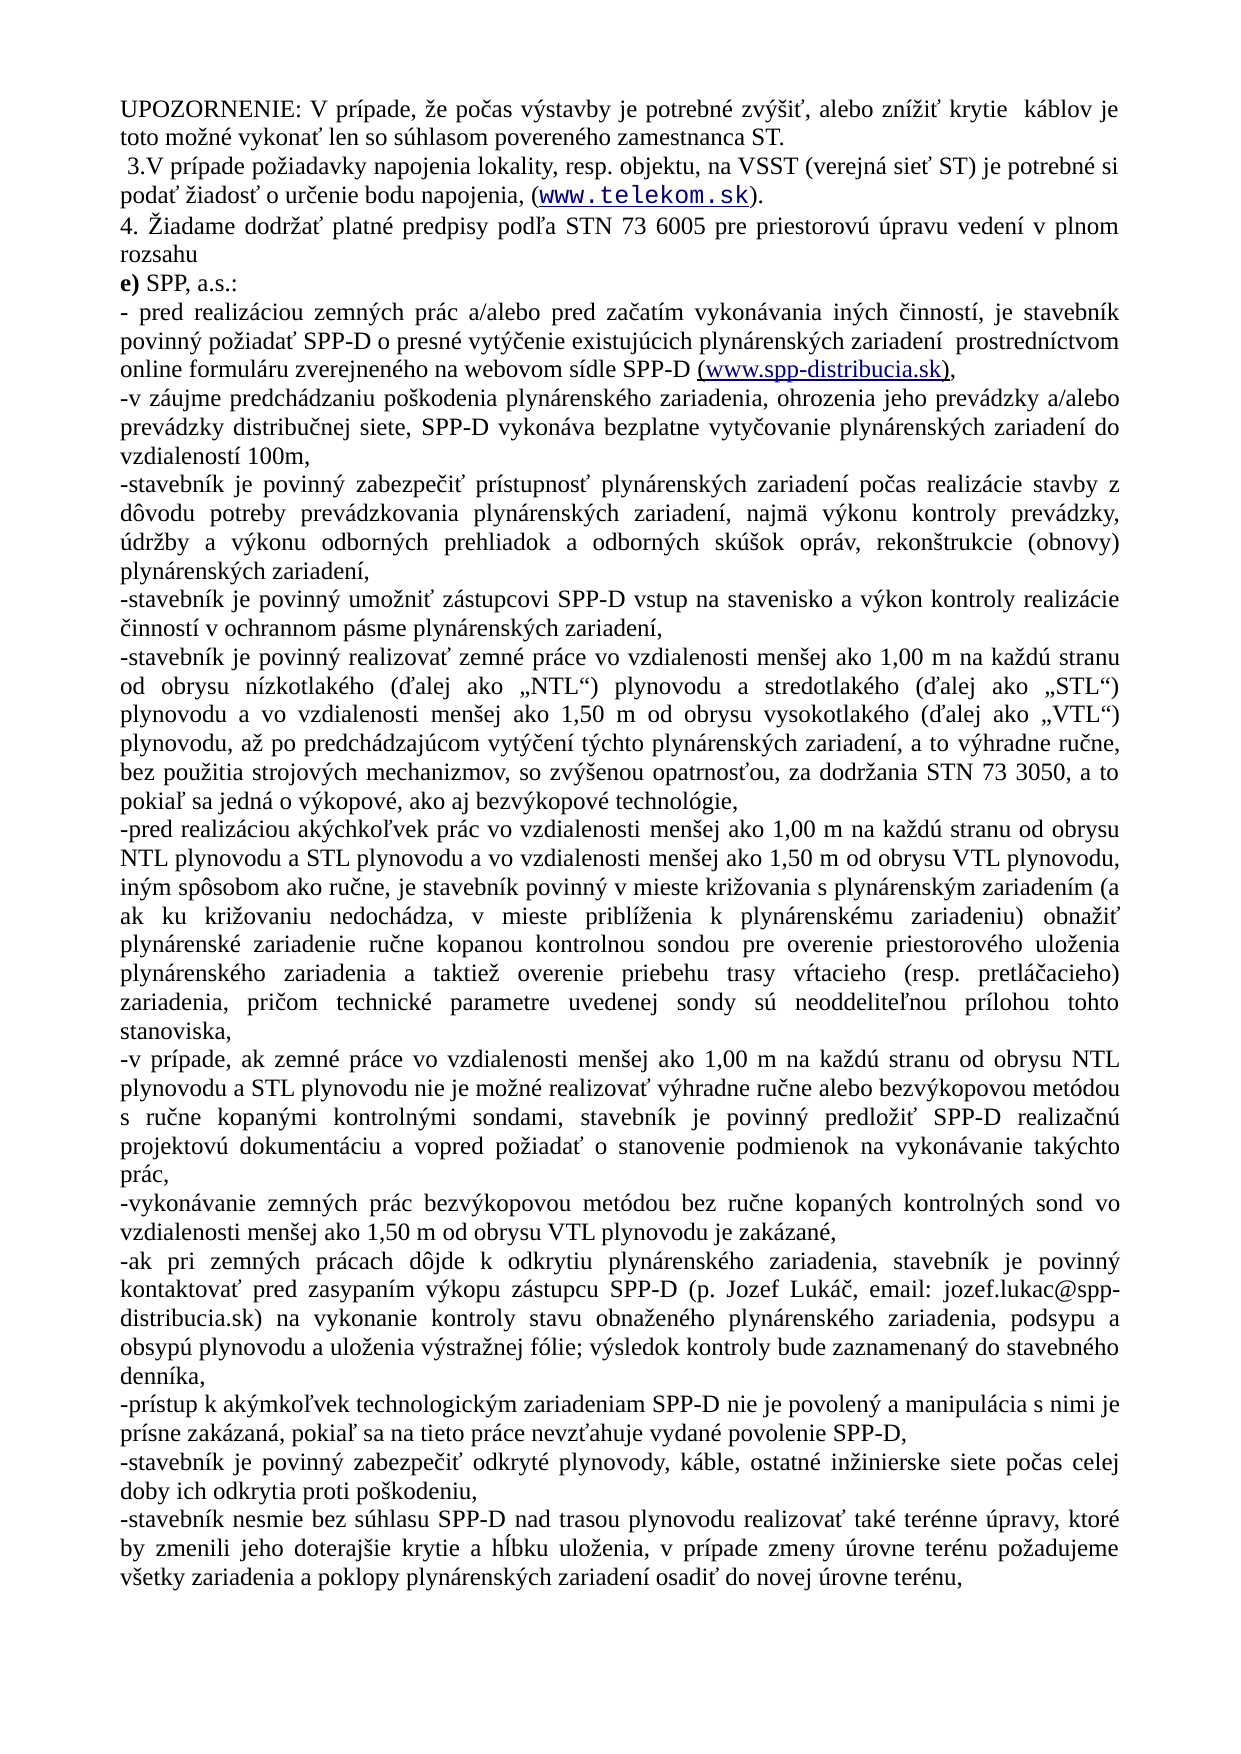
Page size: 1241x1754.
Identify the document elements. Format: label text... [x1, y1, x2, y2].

text 3.V prípade požiadavky napojenia lokality, resp. objektu, na VSST (verejná sieť ST) je potrebné si podať žiadosť o určenie bodu napojenia, (www.telekom.sk). [120, 151, 1120, 211]
text -ak pri zemných prácach dôjde k odkrytiu plynárenského zariadenia, stavebník je povinný kontaktovať pred zasypaním výkopu zástupcu SPP-D (p. Jozef Lukáč, email: jozef.lukac@spp-distribucia.sk) na vykonanie kontroly stavu obnaženého plynárenského zariadenia, podsypu a obsypú plynovodu a uloženia výstražnej fólie; výsledok kontroly bude zaznamenaný do stavebného denníka, [120, 1246, 1120, 1389]
text - pred realizáciou zemných prác a/alebo pred začatím vykonávania iných činností, je stavebník povinný požiadať SPP-D o presné vytýčenie existujúcich plynárenských zariadení prostredníctvom online formuláru zverejneného na webovom sídle SPP-D (www.spp-distribucia.sk), [120, 297, 1120, 383]
text -stavebník je povinný zabezpečiť prístupnosť plynárenských zariadení počas realizácie stavby z dôvodu potreby prevádzkovania plynárenských zariadení, najmä výkonu kontroly prevádzky, údržby a výkonu odborných prehliadok a odborných skúšok opráv, rekonštrukcie (obnovy) plynárenských zariadení, [120, 469, 1120, 584]
text -vykonávanie zemných prác bezvýkopovou metódou bez ručne kopaných kontrolných sond vo vzdialenosti menšej ako 1,50 m od obrysu VTL plynovodu je zakázané, [120, 1188, 1120, 1246]
text 4. Žiadame dodržať platné predpisy podľa STN 73 6005 pre priestorovú úpravu vedení v plnom rozsahu [120, 211, 1120, 268]
text e) SPP, a.s.: [120, 268, 1120, 297]
text -pred realizáciou akýchkoľvek prác vo vzdialenosti menšej ako 1,00 m na každú stranu od obrysu NTL plynovodu a STL plynovodu a vo vzdialenosti menšej ako 1,50 m od obrysu VTL plynovodu, iným spôsobom ako ručne, je stavebník povinný v mieste križovania s plynárenským zariadením (a ak ku križovaniu nedochádza, v mieste priblíženia k plynárenskému zariadeniu) obnažiť plynárenské zariadenie ručne kopanou kontrolnou sondou pre overenie priestorového uloženia plynárenského zariadenia a taktiež overenie priebehu trasy vŕtacieho (resp. pretláčacieho) zariadenia, pričom technické parametre uvedenej sondy sú neoddeliteľnou prílohou tohto stanoviska, [120, 814, 1120, 1044]
text -stavebník nesmie bez súhlasu SPP-D nad trasou plynovodu realizovať také terénne úpravy, ktoré by zmenili jeho doterajšie krytie a hĺbku uloženia, v prípade zmeny úrovne terénu požadujeme všetky zariadenia a poklopy plynárenských zariadení osadiť do novej úrovne terénu, [120, 1504, 1120, 1591]
text -stavebník je povinný umožniť zástupcovi SPP-D vstup na stavenisko a výkon kontroly realizácie činností v ochrannom pásme plynárenských zariadení, [120, 584, 1120, 642]
text -prístup k akýmkoľvek technologickým zariadeniam SPP-D nie je povolený a manipulácia s nimi je prísne zakázaná, pokiaľ sa na tieto práce nevzťahuje vydané povolenie SPP-D, [120, 1389, 1120, 1447]
text -v záujme predchádzaniu poškodenia plynárenského zariadenia, ohrozenia jeho prevádzky a/alebo prevádzky distribučnej siete, SPP-D vykonáva bezplatne vytyčovanie plynárenských zariadení do vzdialeností 100m, [120, 383, 1120, 469]
text -stavebník je povinný zabezpečiť odkryté plynovody, káble, ostatné inžinierske siete počas celej doby ich odkrytia proti poškodeniu, [120, 1447, 1120, 1504]
text UPOZORNENIE: V prípade, že počas výstavby je potrebné zvýšiť, alebo znížiť krytie káblov je toto možné vykonať len so súhlasom povereného zamestnanca ST. [120, 94, 1120, 151]
text -stavebník je povinný realizovať zemné práce vo vzdialenosti menšej ako 1,00 m na každú stranu od obrysu nízkotlakého (ďalej ako „NTL“) plynovodu a stredotlakého (ďalej ako „STL“) plynovodu a vo vzdialenosti menšej ako 1,50 m od obrysu vysokotlakého (ďalej ako „VTL“) plynovodu, až po predchádzajúcom vytýčení týchto plynárenských zariadení, a to výhradne ručne, bez použitia strojových mechanizmov, so zvýšenou opatrnosťou, za dodržania STN 73 3050, a to pokiaľ sa jedná o výkopové, ako aj bezvýkopové technológie, [120, 642, 1120, 814]
text -v prípade, ak zemné práce vo vzdialenosti menšej ako 1,00 m na každú stranu od obrysu NTL plynovodu a STL plynovodu nie je možné realizovať výhradne ručne alebo bezvýkopovou metódou s ručne kopanými kontrolnými sondami, stavebník je povinný predložiť SPP-D realizačnú projektovú dokumentáciu a vopred požiadať o stanovenie podmienok na vykonávanie takýchto prác, [120, 1044, 1120, 1188]
